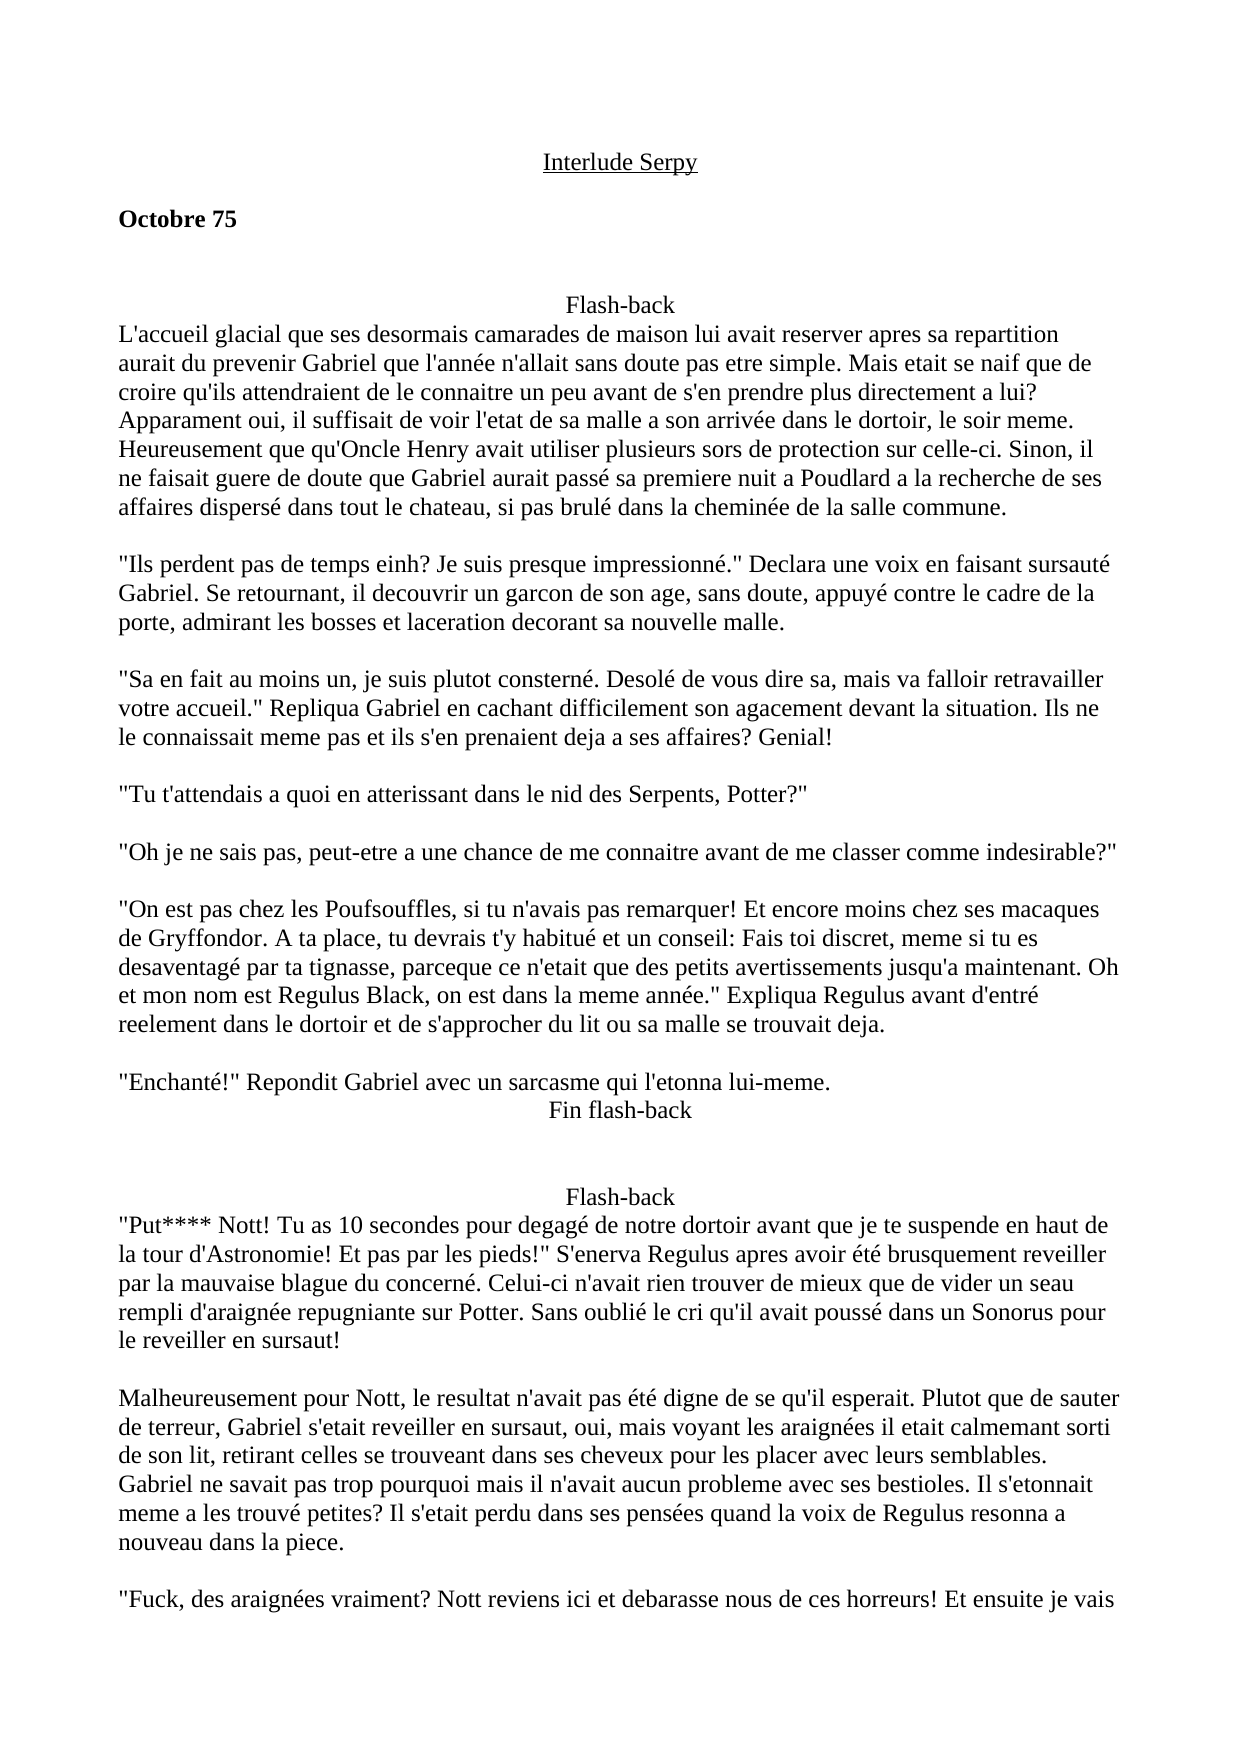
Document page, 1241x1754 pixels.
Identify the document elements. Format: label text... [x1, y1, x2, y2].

text "Enchanté!" Repondit Gabriel avec un sarcasme qui l'etonna lui-meme. [118, 1067, 1122, 1096]
text Octobre 75 [118, 204, 1122, 233]
text Flash-back [118, 291, 1122, 319]
text "Put**** Nott! Tu as 10 secondes pour degagé de notre dortoir avant que je te suspende en haut de la tour d'Astronomie! Et pas par les pieds!" S'enerva Regulus apres avoir été brusquement reveiller par la mauvaise blague du concerné. Celui-ci n'avait rien trouver de mieux que de vider un seau rempli d'araignée repugniante sur Potter. Sans oublié le cri qu'il avait poussé dans un Sonorus pour le reveiller en sursaut! [118, 1211, 1122, 1354]
text "Fuck, des araignées vraiment? Nott reviens ici et debarasse nous de ces horreurs! Et ensuite je vais [118, 1584, 1122, 1613]
text Malheureusement pour Nott, le resultat n'avait pas été digne de se qu'il esperait. Plutot que de sauter de terreur, Gabriel s'etait reveiller en sursaut, oui, mais voyant les araignées il etait calmemant sorti de son lit, retirant celles se trouveant dans ses cheveux pour les placer avec leurs semblables. Gabriel ne savait pas trop pourquoi mais il n'avait aucun probleme avec ses bestioles. Il s'etonnait meme a les trouvé petites? Il s'etait perdu dans ses pensées quand la voix de Regulus resonna a nouveau dans la piece. [118, 1383, 1122, 1556]
text "Sa en fait au moins un, je suis plutot consterné. Desolé de vous dire sa, mais va falloir retravailler votre accueil." Repliqua Gabriel en cachant difficilement son agacement devant la situation. Ils ne le connaissait meme pas et ils s'en prenaient deja a ses affaires? Genial! [118, 664, 1122, 751]
text "Ils perdent pas de temps einh? Je suis presque impressionné." Declara une voix en faisant sursauté Gabriel. Se retournant, il decouvrir un garcon de son age, sans doute, appuyé contre le cadre de la porte, admirant les bosses et laceration decorant sa nouvelle malle. [118, 549, 1122, 636]
text Interlude Serpy [118, 147, 1122, 176]
text L'accueil glacial que ses desormais camarades de maison lui avait reserver apres sa repartition aurait du prevenir Gabriel que l'année n'allait sans doute pas etre simple. Mais etait se naif que de croire qu'ils attendraient de le connaitre un peu avant de s'en prendre plus directement a lui? Apparament oui, il suffisait de voir l'etat de sa malle a son arrivée dans le dortoir, le soir meme. Heureusement que qu'Oncle Henry avait utiliser plusieurs sors de protection sur celle-ci. Sinon, il ne faisait guere de doute que Gabriel aurait passé sa premiere nuit a Poudlard a la recherche de ses affaires dispersé dans tout le chateau, si pas brulé dans la cheminée de la salle commune. [118, 319, 1122, 521]
text "On est pas chez les Poufsouffles, si tu n'avais pas remarquer! Et encore moins chez ses macaques de Gryffondor. A ta place, tu devrais t'y habitué et un conseil: Fais toi discret, meme si tu es desaventagé par ta tignasse, parceque ce n'etait que des petits avertissements jusqu'a maintenant. Oh et mon nom est Regulus Black, on est dans la meme année." Expliqua Regulus avant d'entré reelement dans le dortoir et de s'approcher du lit ou sa malle se trouvait deja. [118, 894, 1122, 1038]
text "Tu t'attendais a quoi en atterissant dans le nid des Serpents, Potter?" [118, 779, 1122, 808]
text Fin flash-back [118, 1096, 1122, 1124]
text "Oh je ne sais pas, peut-etre a une chance de me connaitre avant de me classer comme indesirable?" [118, 837, 1122, 866]
text Flash-back [118, 1182, 1122, 1211]
